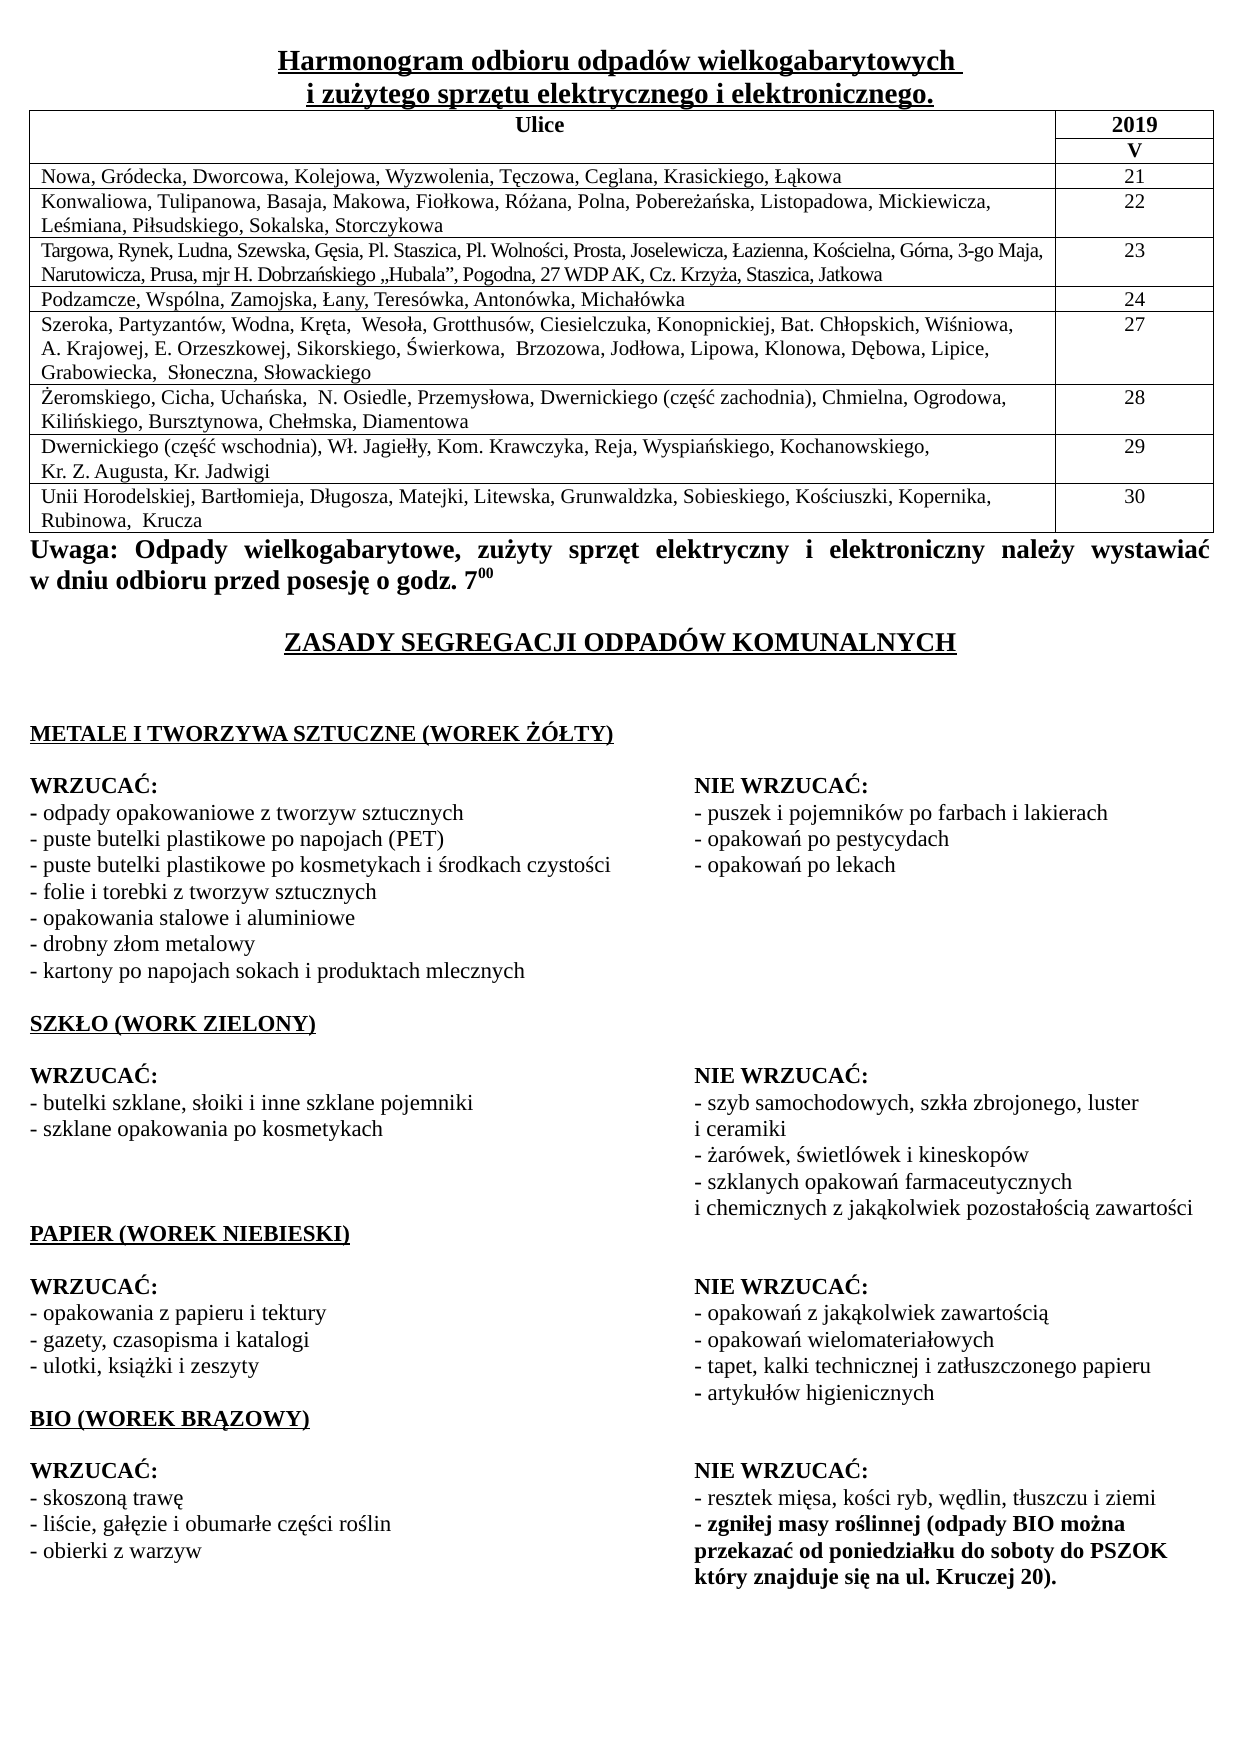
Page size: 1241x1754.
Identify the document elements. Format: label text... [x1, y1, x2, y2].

table_cell 23 [1056, 238, 1213, 286]
table_cell Nowa, Gródecka, Dworcowa, Kolejowa, Wyzwolenia, Tęczowa, Ceglana, Krasickiego, Łąkowa [30, 164, 1055, 188]
table_cell 24 [1056, 287, 1213, 311]
text WRZUCAĆ: NIE WRZUCAĆ: [29, 1458, 1211, 1484]
text i zużytego sprzętu elektrycznego i elektronicznego. [29, 76, 1211, 110]
table_cell 28 [1056, 385, 1213, 433]
table_header 2019 [1056, 111, 1213, 137]
table_cell Unii Horodelskiej, Bartłomieja, Długosza, Matejki, Litewska, Grunwaldzka, Sobieskiego, Kościuszki, Kopernika, Rubinowa, Krucza [30, 484, 1055, 532]
table_cell Podzamcze, Wspólna, Zamojska, Łany, Teresówka, Antonówka, Michałówka [30, 287, 1055, 311]
table_cell 22 [1056, 189, 1213, 237]
text WRZUCAĆ: NIE WRZUCAĆ: [29, 1273, 1211, 1299]
text WRZUCAĆ: NIE WRZUCAĆ: - odpady opakowaniowe z tworzyw sztucznych - puszek i pojemników po farbach i lakierach - puste butelki plastikowe po napojach (PET) - opakowań po pestycydach - puste butelki plastikowe po kosmetykach i środkach czystości - opakowań po lekach - folie i torebki z tworzyw sztucznych - opakowania stalowe i aluminiowe - drobny złom metalowy [29, 772, 1211, 957]
text ZASADY SEGREGACJI ODPADÓW KOMUNALNYCH [29, 626, 1211, 657]
text - kartony po napojach sokach i produktach mlecznych [29, 957, 1211, 983]
table_cell 29 [1056, 435, 1213, 483]
table_cell 27 [1056, 312, 1213, 384]
table_cell Targowa, Rynek, Ludna, Szewska, Gęsia, Pl. Staszica, Pl. Wolności, Prosta, Joselewicza, Łazienna, Kościelna, Górna, 3-go Maja, Narutowicza, Prusa, mjr H. Dobrzańskiego „Hubala”, Pogodna, 27 WDP AK, Cz. Krzyża, Staszica, Jatkowa [30, 238, 1055, 286]
table_cell 21 [1056, 164, 1213, 188]
text - liście, gałęzie i obumarłe części roślin - zgniłej masy roślinnej (odpady BIO można [29, 1510, 1211, 1537]
text - skoszoną trawę - resztek mięsa, kości ryb, wędlin, tłuszczu i ziemi [29, 1484, 1211, 1510]
text - butelki szklane, słoiki i inne szklane pojemniki - szyb samochodowych, szkła zbrojonego, luster - szklane opakowania po kosmetykach i ceramiki [29, 1089, 1211, 1141]
table_cell Szeroka, Partyzantów, Wodna, Kręta, Wesoła, Grotthusów, Ciesielczuka, Konopnickiej, Bat. Chłopskich, Wiśniowa, A. Krajowej, E. Orzeszkowej, Sikorskiego, Świerkowa, Brzozowa, Jodłowa, Lipowa, Klonowa, Dębowa, Lipice, Grabowiecka, Słoneczna, Słowackiego [30, 312, 1055, 384]
text - opakowania z papieru i tektury - opakowań z jakąkolwiek zawartością [29, 1299, 1211, 1326]
text - gazety, czasopisma i katalogi - opakowań wielomateriałowych [29, 1326, 1211, 1352]
text METALE I TWORZYWA SZTUCZNE (WOREK ŻÓŁTY) [29, 720, 1211, 746]
text BIO (WOREK BRĄZOWY) [29, 1405, 1211, 1431]
table_cell Dwernickiego (część wschodnia), Wł. Jagiełły, Kom. Krawczyka, Reja, Wyspiańskiego, Kochanowskiego, Kr. Z. Augusta, Kr. Jadwigi [30, 435, 1055, 483]
text SZKŁO (WORK ZIELONY) [29, 1009, 1211, 1036]
table_cell V [1056, 139, 1213, 162]
table_cell 30 [1056, 484, 1213, 532]
text WRZUCAĆ: NIE WRZUCAĆ: [29, 1062, 1211, 1089]
text Harmonogram odbioru odpadów wielkogabarytowych [29, 43, 1211, 76]
text - żarówek, świetlówek i kineskopów [29, 1141, 1211, 1168]
text Uwaga: Odpady wielkogabarytowe, zużyty sprzęt elektryczny i elektroniczny należy wystawiać w dniu odbioru przed posesję o godz. 700 [29, 533, 1211, 595]
table_cell Żeromskiego, Cicha, Uchańska, N. Osiedle, Przemysłowa, Dwernickiego (część zachodnia), Chmielna, Ogrodowa, Kilińskiego, Bursztynowa, Chełmska, Diamentowa [30, 385, 1055, 433]
table_header Ulice [30, 111, 1055, 162]
text - szklanych opakowań farmaceutycznych i chemicznych z jakąkolwiek pozostałością zawartości [29, 1168, 1211, 1220]
text PAPIER (WOREK NIEBIESKI) [29, 1220, 1211, 1247]
text - obierki z warzyw przekazać od poniedziałku do soboty do PSZOK który znajduje się na ul. Kruczej 20). [29, 1537, 1211, 1589]
text - artykułów higienicznych [29, 1378, 1211, 1405]
text - ulotki, książki i zeszyty - tapet, kalki technicznej i zatłuszczonego papieru [29, 1352, 1211, 1378]
table_cell Konwaliowa, Tulipanowa, Basaja, Makowa, Fiołkowa, Różana, Polna, Pobereżańska, Listopadowa, Mickiewicza, Leśmiana, Piłsudskiego, Sokalska, Storczykowa [30, 189, 1055, 237]
